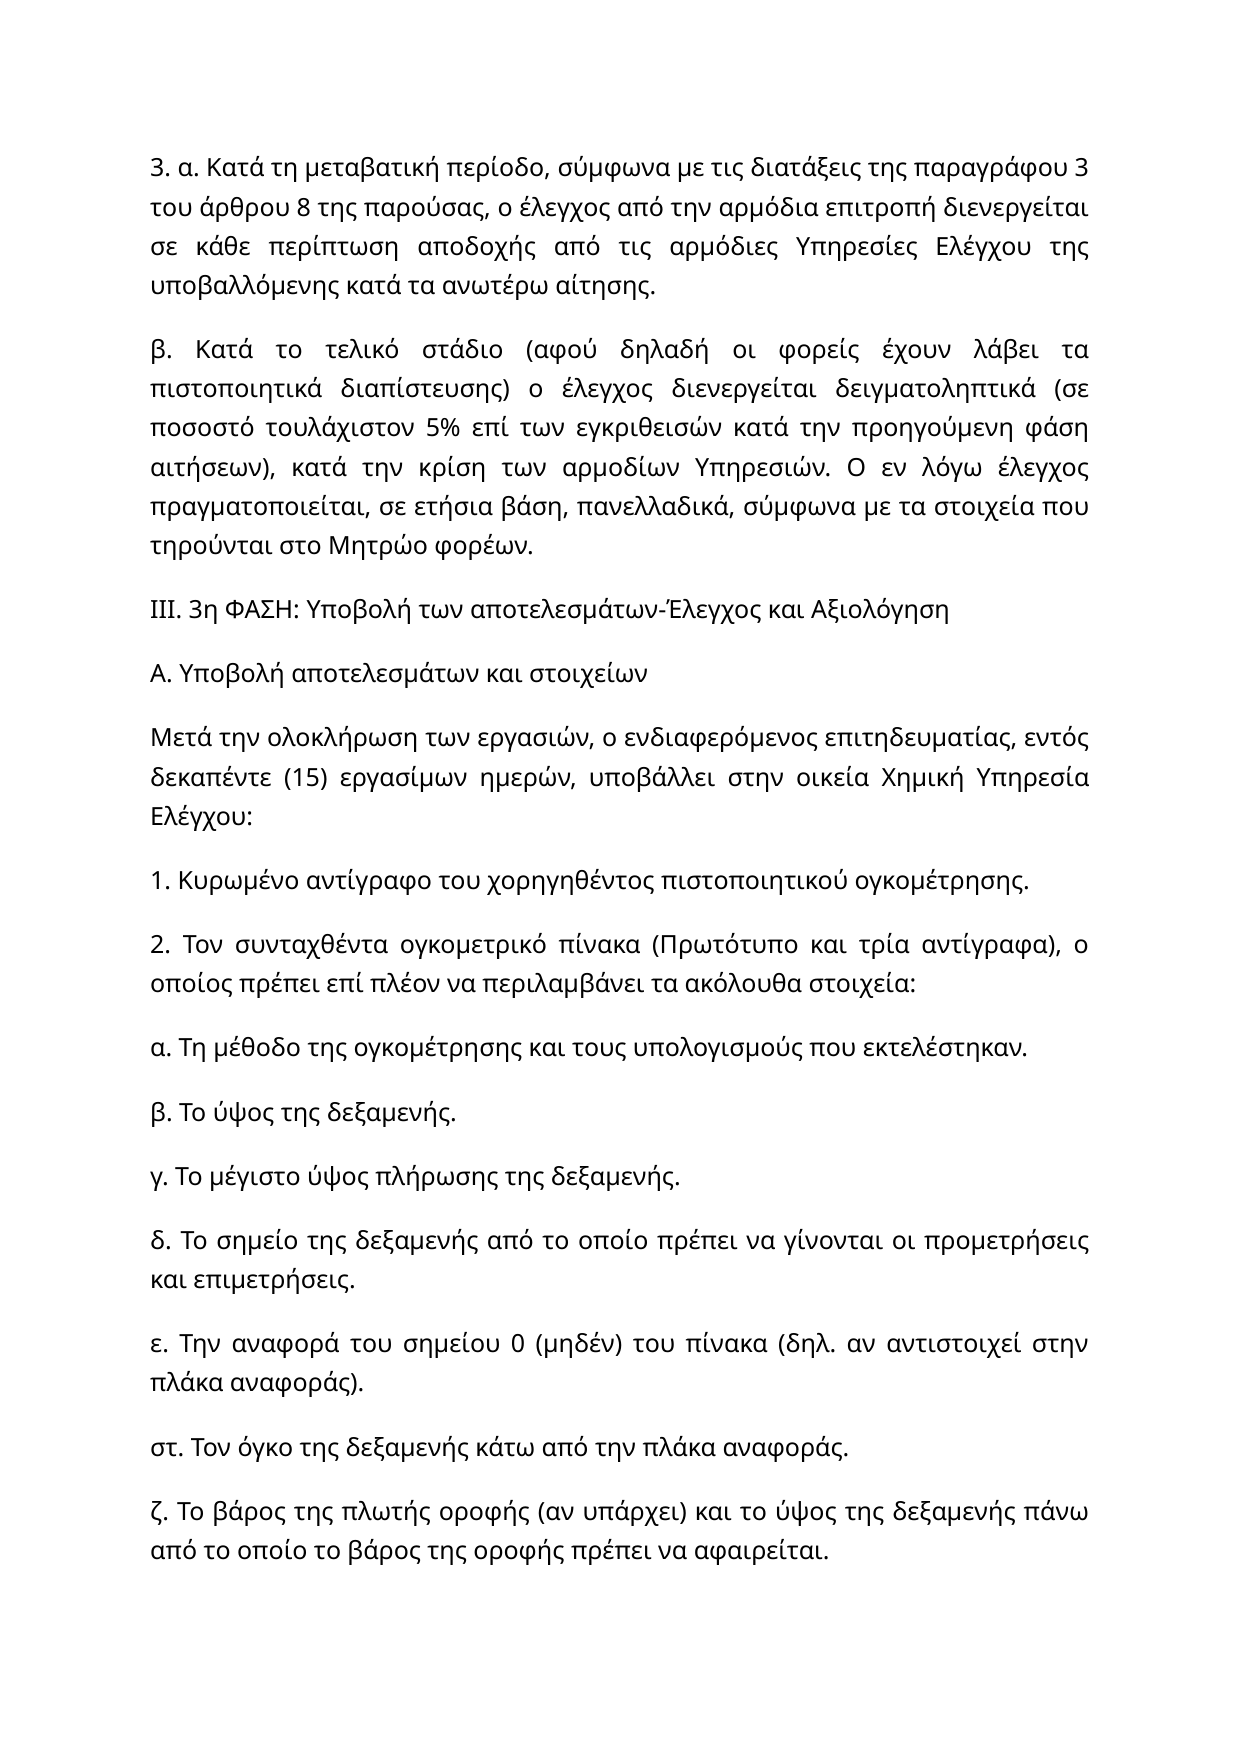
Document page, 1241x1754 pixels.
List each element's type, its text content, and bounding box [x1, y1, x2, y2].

text α. Τη μέθοδο της ογκομέτρησης και τους υπολογισμούς που εκτελέστηκαν. [150, 1030, 1090, 1064]
text 3. α. Κατά τη μεταβατική περίοδο, σύμφωνα με τις διατάξεις της παραγράφου 3 του άρθρου 8 της παρούσας, ο έλεγχος από την αρμόδια επιτροπή διενεργείται σε κάθε περίπτωση αποδοχής από τις αρμόδιες Υπηρεσίες Ελέγχου της υποβαλλόμενης κατά τα ανωτέρω αίτησης. [150, 150, 1090, 302]
text 2. Τον συνταχθέντα ογκομετρικό πίνακα (Πρωτότυπο και τρία αντίγραφα), ο οποίος πρέπει επί πλέον να περιλαμβάνει τα ακόλουθα στοιχεία: [150, 927, 1090, 1000]
text Μετά την ολοκλήρωση των εργασιών, ο ενδιαφερόμενος επιτηδευματίας, εντός δεκαπέντε (15) εργασίμων ημερών, υποβάλλει στην οικεία Χημική Υπηρεσία Ελέγχου: [150, 720, 1090, 832]
text 1. Κυρωμένο αντίγραφο του χορηγηθέντος πιστοποιητικού ογκομέτρησης. [150, 862, 1090, 897]
text Α. Υποβολή αποτελεσμάτων και στοιχείων [150, 656, 1090, 690]
text δ. Το σημείο της δεξαμενής από το οποίο πρέπει να γίνονται οι προμετρήσεις και επιμετρήσεις. [150, 1222, 1090, 1296]
text ζ. Το βάρος της πλωτής οροφής (αν υπάρχει) και το ύψος της δεξαμενής πάνω από το οποίο το βάρος της οροφής πρέπει να αφαιρείται. [150, 1493, 1090, 1567]
text β. Το ύψος της δεξαμενής. [150, 1094, 1090, 1128]
text β. Κατά το τελικό στάδιο (αφού δηλαδή οι φορείς έχουν λάβει τα πιστοποιητικά διαπίστευσης) ο έλεγχος διενεργείται δειγματοληπτικά (σε ποσοστό τουλάχιστον 5% επί των εγκριθεισών κατά την προηγούμενη φάση αιτήσεων), κατά την κρίση των αρμοδίων Υπηρεσιών. Ο εν λόγω έλεγχος πραγματοποιείται, σε ετήσια βάση, πανελλαδικά, σύμφωνα με τα στοιχεία που τηρούνται στο Μητρώο φορέων. [150, 332, 1090, 562]
text γ. Το μέγιστο ύψος πλήρωσης της δεξαμενής. [150, 1158, 1090, 1192]
text ε. Την αναφορά του σημείου 0 (μηδέν) του πίνακα (δηλ. αν αντιστοιχεί στην πλάκα αναφοράς). [150, 1326, 1090, 1399]
text III. 3η ΦΑΣΗ: Υποβολή των αποτελεσμάτων-Έλεγχος και Αξιολόγηση [150, 592, 1090, 626]
text στ. Τον όγκο της δεξαμενής κάτω από την πλάκα αναφοράς. [150, 1429, 1090, 1463]
